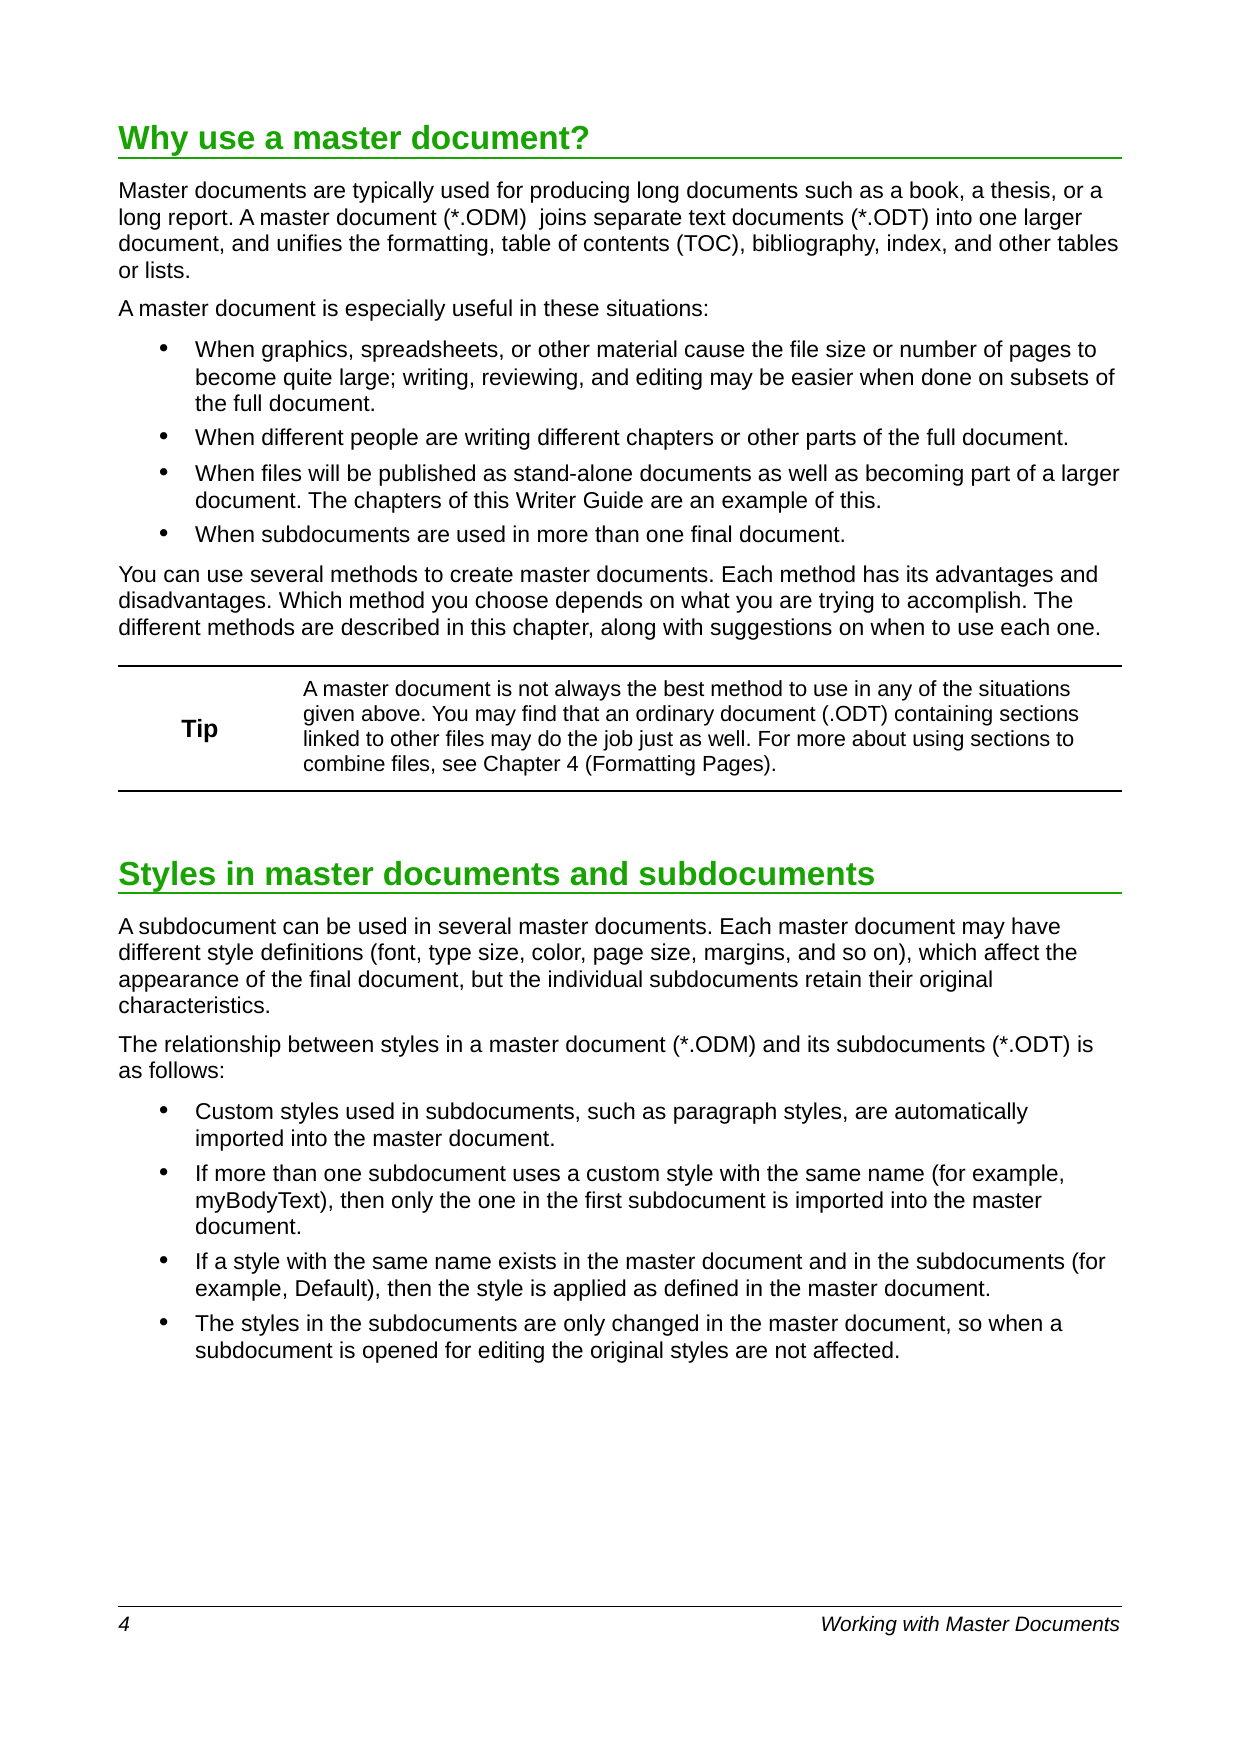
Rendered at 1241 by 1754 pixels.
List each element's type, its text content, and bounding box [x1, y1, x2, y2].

list The styles in the subdocuments are only changed in the master document, so when a subdocument is opened for editing the original styles are not affected. [156, 1308, 1122, 1363]
table_header A master document is not always the best method to use in any of the situations given above. You may find that an ordinary document (.ODT) containing sections linked to other files may do the job just as well. For more about using sections to combine files, see Chapter 4 (Formatting Pages). [281, 667, 1122, 789]
text Master documents are typically used for producing long documents such as a book, a thesis, or a long report. A master document (*.ODM) joins separate text documents (*.ODT) into one larger document, and unifies the formatting, table of contents (TOC), bibliography, index, and other tables or lists. [118, 177, 1122, 283]
subtitle Why use a master document? [118, 118, 1122, 157]
list When different people are writing different chapters or other parts of the full document. [156, 422, 1122, 452]
text You can use several methods to create master documents. Each method has its advantages and disadvantages. Which method you choose depends on what you are trying to accomplish. The different methods are described in this chapter, along with suggestions on when to use each one. [118, 561, 1122, 640]
text A master document is especially useful in these situations: [118, 295, 1122, 322]
list If more than one subdocument uses a custom style with the same name (for example, myBodyText), then only the one in the first subdocument is imported into the master document. [156, 1158, 1122, 1240]
text A subdocument can be used in several master documents. Each master document may have different style definitions (font, type size, color, page size, margins, and so on), which affect the appearance of the final document, but the individual subdocuments retain their original characteristics. [118, 913, 1122, 1018]
text The relationship between styles in a master document (*.ODM) and its subdocuments (*.ODT) is as follows: [118, 1031, 1122, 1083]
list Custom styles used in subdocuments, such as paragraph styles, are automatically imported into the master document. [156, 1096, 1122, 1152]
table_header Tip [118, 667, 281, 789]
subtitle Styles in master documents and subdocuments [118, 853, 1122, 892]
list When graphics, spreadsheets, or other material cause the file size or number of pages to become quite large; writing, reviewing, and editing may be easier when done on subsets of the full document. [156, 334, 1122, 416]
list When files will be published as stand-alone documents as well as becoming part of a larger document. The chapters of this Writer Guide are an example of this. [156, 458, 1122, 513]
list When subdocuments are used in more than one final document. [156, 519, 1122, 549]
list If a style with the same name exists in the master document and in the subdocuments (for example, Default), then the style is applied as defined in the master document. [156, 1246, 1122, 1301]
